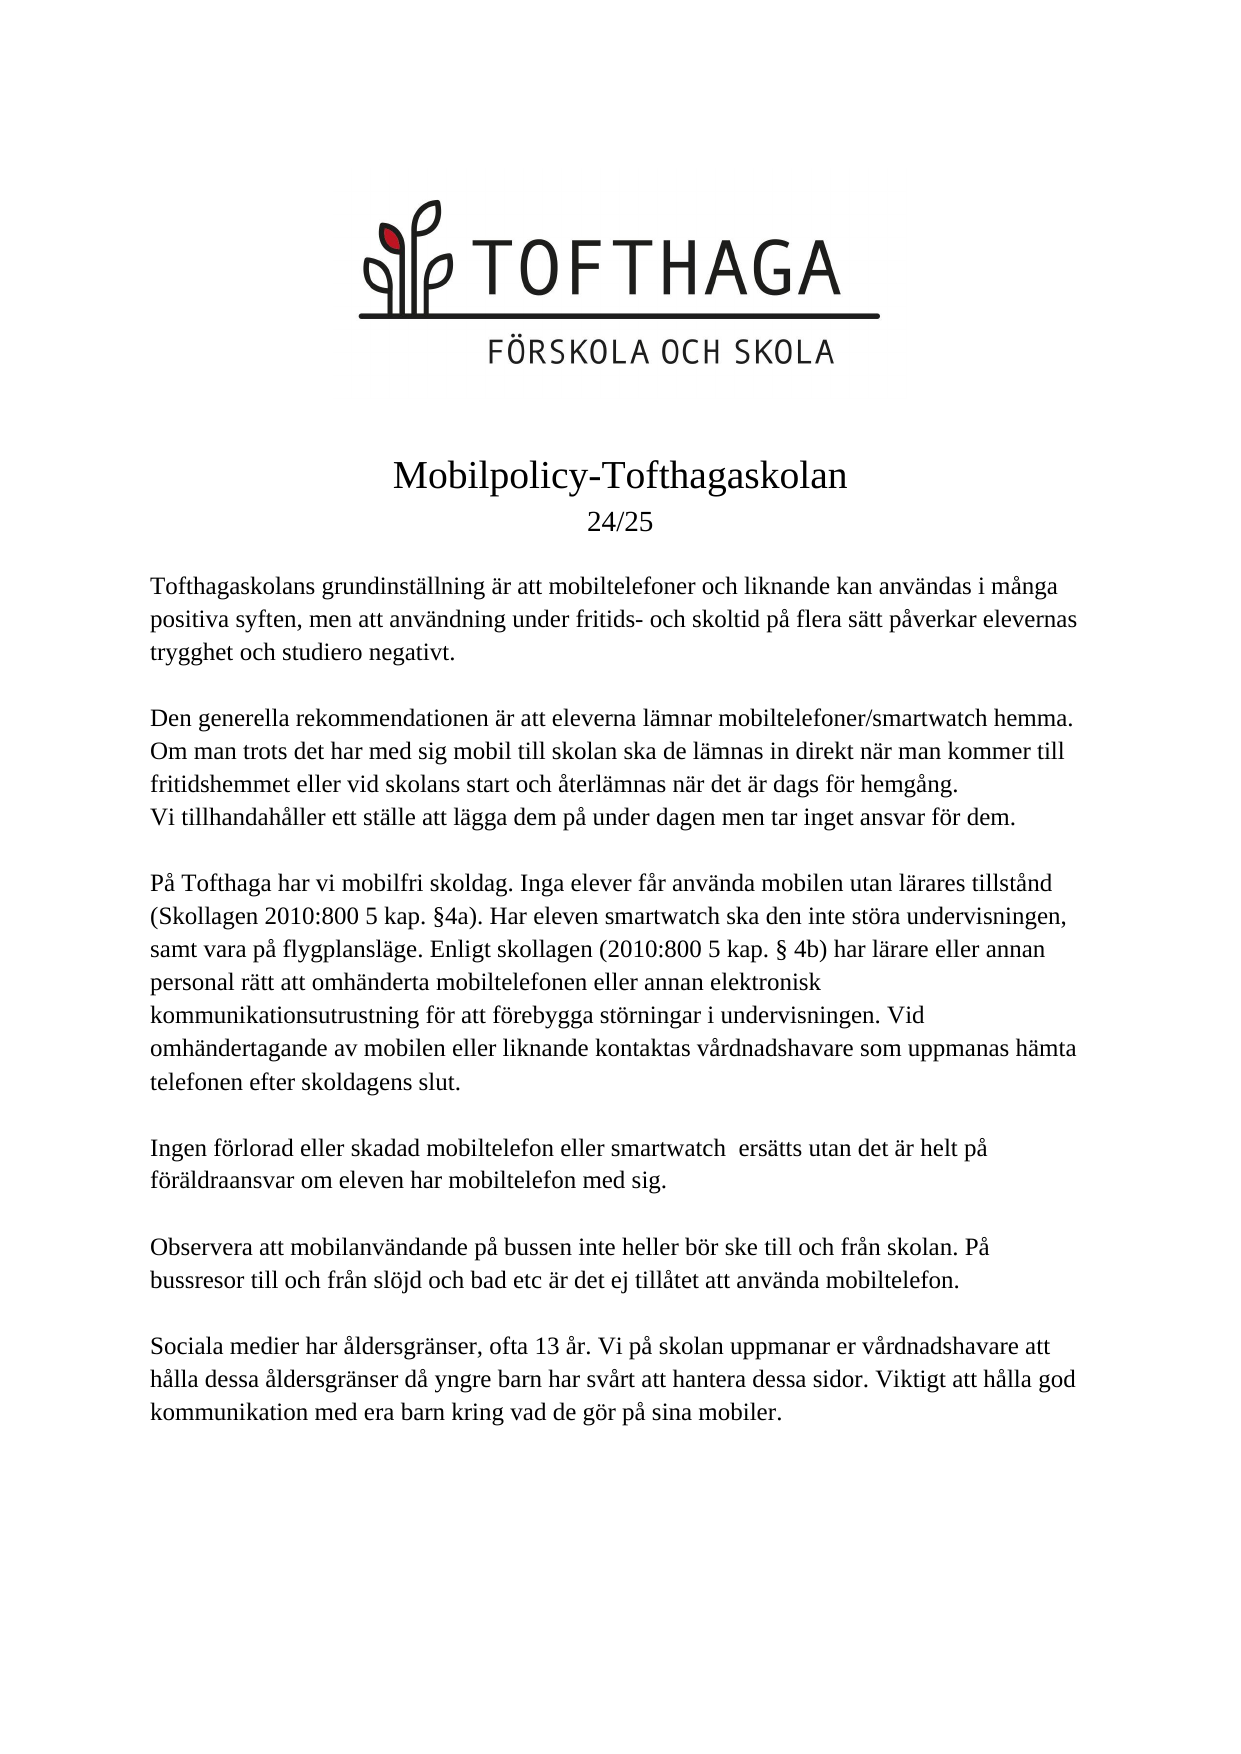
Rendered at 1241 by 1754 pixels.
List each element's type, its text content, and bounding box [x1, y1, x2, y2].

text Sociala medier har åldersgränser, ofta 13 år. Vi på skolan uppmanar er vårdnadshavare att hålla dessa åldersgränser då yngre barn har svårt att hantera dessa sidor. Viktigt att hålla god kommunikation med era barn kring vad de gör på sina mobiler. [150, 1331, 1090, 1456]
text Om man trots det har med sig mobil till skolan ska de lämnas in direkt när man kommer till fritidshemmet eller vid skolans start och återlämnas när det är dags för hemgång. [150, 736, 1090, 798]
picture [332, 168, 907, 399]
text Mobilpolicy-Tofthagaskolan [150, 451, 1090, 497]
text Den generella rekommendationen är att eleverna lämnar mobiltelefoner/smartwatch hemma. [150, 703, 1090, 732]
text Ingen förlorad eller skadad mobiltelefon eller smartwatch ersätts utan det är helt på föräldraansvar om eleven har mobiltelefon med sig. [150, 1133, 1090, 1194]
text Tofthagaskolans grundinställning är att mobiltelefoner och liknande kan användas i många positiva syften, men att användning under fritids- och skoltid på flera sätt påverkar elevernas trygghet och studiero negativt. [150, 571, 1090, 666]
text Vi tillhandahåller ett ställe att lägga dem på under dagen men tar inget ansvar för dem. [150, 802, 1090, 831]
text 24/25 [150, 504, 1090, 567]
text Observera att mobilanvändande på bussen inte heller bör ske till och från skolan. På bussresor till och från slöjd och bad etc är det ej tillåtet att använda mobiltelefon. [150, 1232, 1090, 1293]
text På Tofthaga har vi mobilfri skoldag. Inga elever får använda mobilen utan lärares tillstånd (Skollagen 2010:800 5 kap. §4a). Har eleven smartwatch ska den inte störa undervisningen, samt vara på flygplansläge. Enligt skollagen (2010:800 5 kap. § 4b) har lärare eller annan personal rätt att omhänderta mobiltelefonen eller annan elektronisk kommunikationsutrustning för att förebygga störningar i undervisningen. Vid omhändertagande av mobilen eller liknande kontaktas vårdnadshavare som uppmanas hämta telefonen efter skoldagens slut. [150, 868, 1090, 1095]
